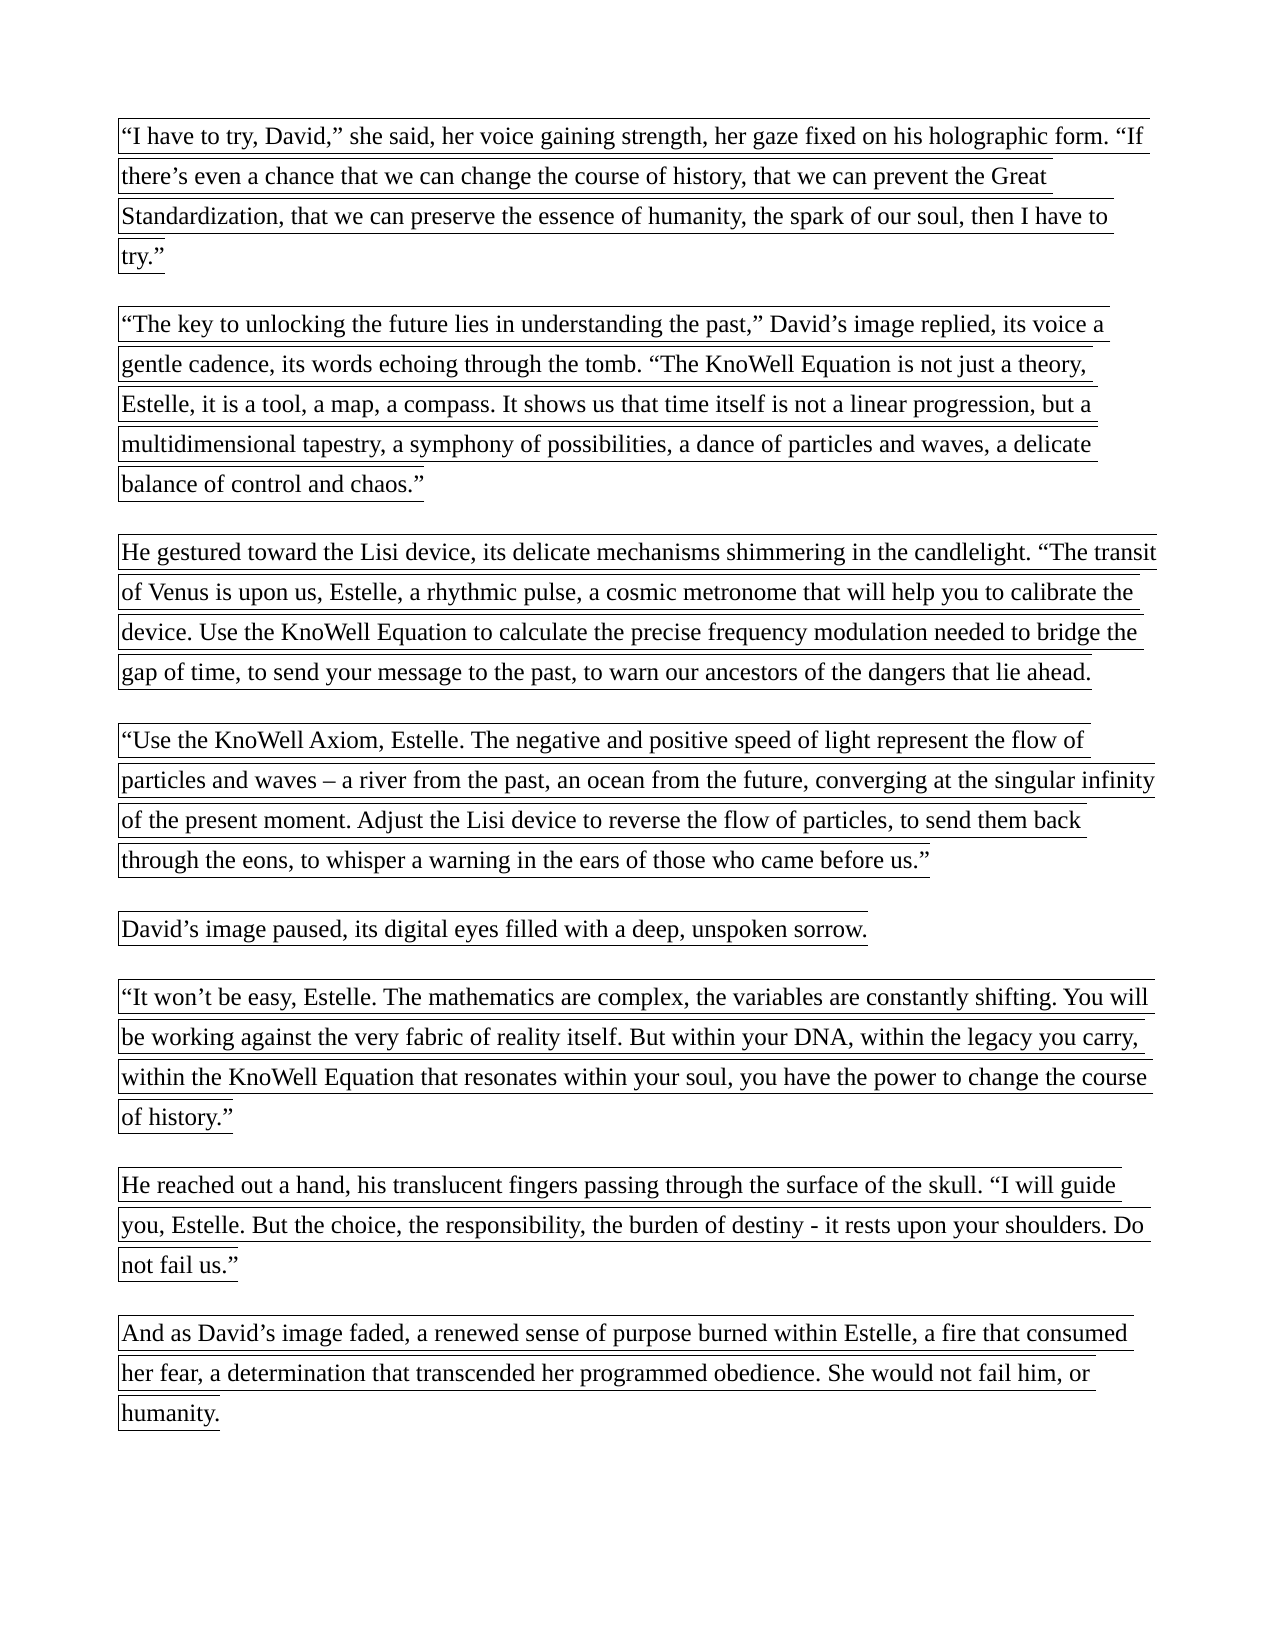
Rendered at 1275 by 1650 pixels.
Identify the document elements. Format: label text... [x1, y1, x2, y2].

text of Venus is upon us, Estelle, a rhythmic pulse, a cosmic metronome that will help you to calibrate the device. Use the KnoWell Equation to calculate the precise frequency modulation needed to bridge the gap of time, to send your message to the past, to warn our ancestors of the dangers that lie ahead. [118, 570, 1157, 689]
text He gestured toward the Lisi device, its delicate mechanisms shimmering in the candlelight. “The transit [119, 535, 1157, 569]
text He reached out a hand, his translucent fingers passing through the surface of the skull. “I will guide you, Estelle. But the choice, the responsibility, the burden of destiny - it rests upon your shoulders. Do not fail us.” [118, 1167, 1157, 1282]
text “Use the KnoWell Axiom, Estelle. The negative and positive speed of light represent the flow of particles and waves – a river from the past, an ocean from the future, converging at the singular infinity of the present moment. Adjust the Lisi device to reverse the flow of particles, to send them back through the eons, to whisper a warning in the ears of those who came before us.” [118, 722, 1157, 877]
text “I have to try, David,” she said, her voice gaining strength, her gaze fixed on his holographic form. “If there’s even a chance that we can change the course of history, that we can prevent the Great Standardization, that we can preserve the essence of humanity, the spark of our soul, then I have to try.” [118, 118, 1157, 273]
text David’s image paused, its digital eyes filled with a deep, unspoken sorrow. [119, 911, 1157, 945]
text “It won’t be easy, Estelle. The mathematics are complex, the variables are constantly shifting. You will be working against the very fabric of reality itself. But within your DNA, within the legacy you carry, within the KnoWell Equation that resonates within your soul, you have the power to change the course of history.” [118, 979, 1157, 1133]
text And as David’s image faded, a renewed sense of purpose burned within Estelle, a fire that consumed her fear, a determination that transcended her programmed obedience. She would not fail him, or humanity. [118, 1315, 1157, 1430]
text “The key to unlocking the future lies in understanding the past,” David’s image replied, its voice a gentle cadence, its words echoing through the tomb. “The KnoWell Equation is not just a theory, Estelle, it is a tool, a map, a compass. It shows us that time itself is not a linear progression, but a multidimensional tapestry, a symphony of possibilities, a dance of particles and waves, a delicate balance of control and chaos.” [118, 306, 1157, 501]
